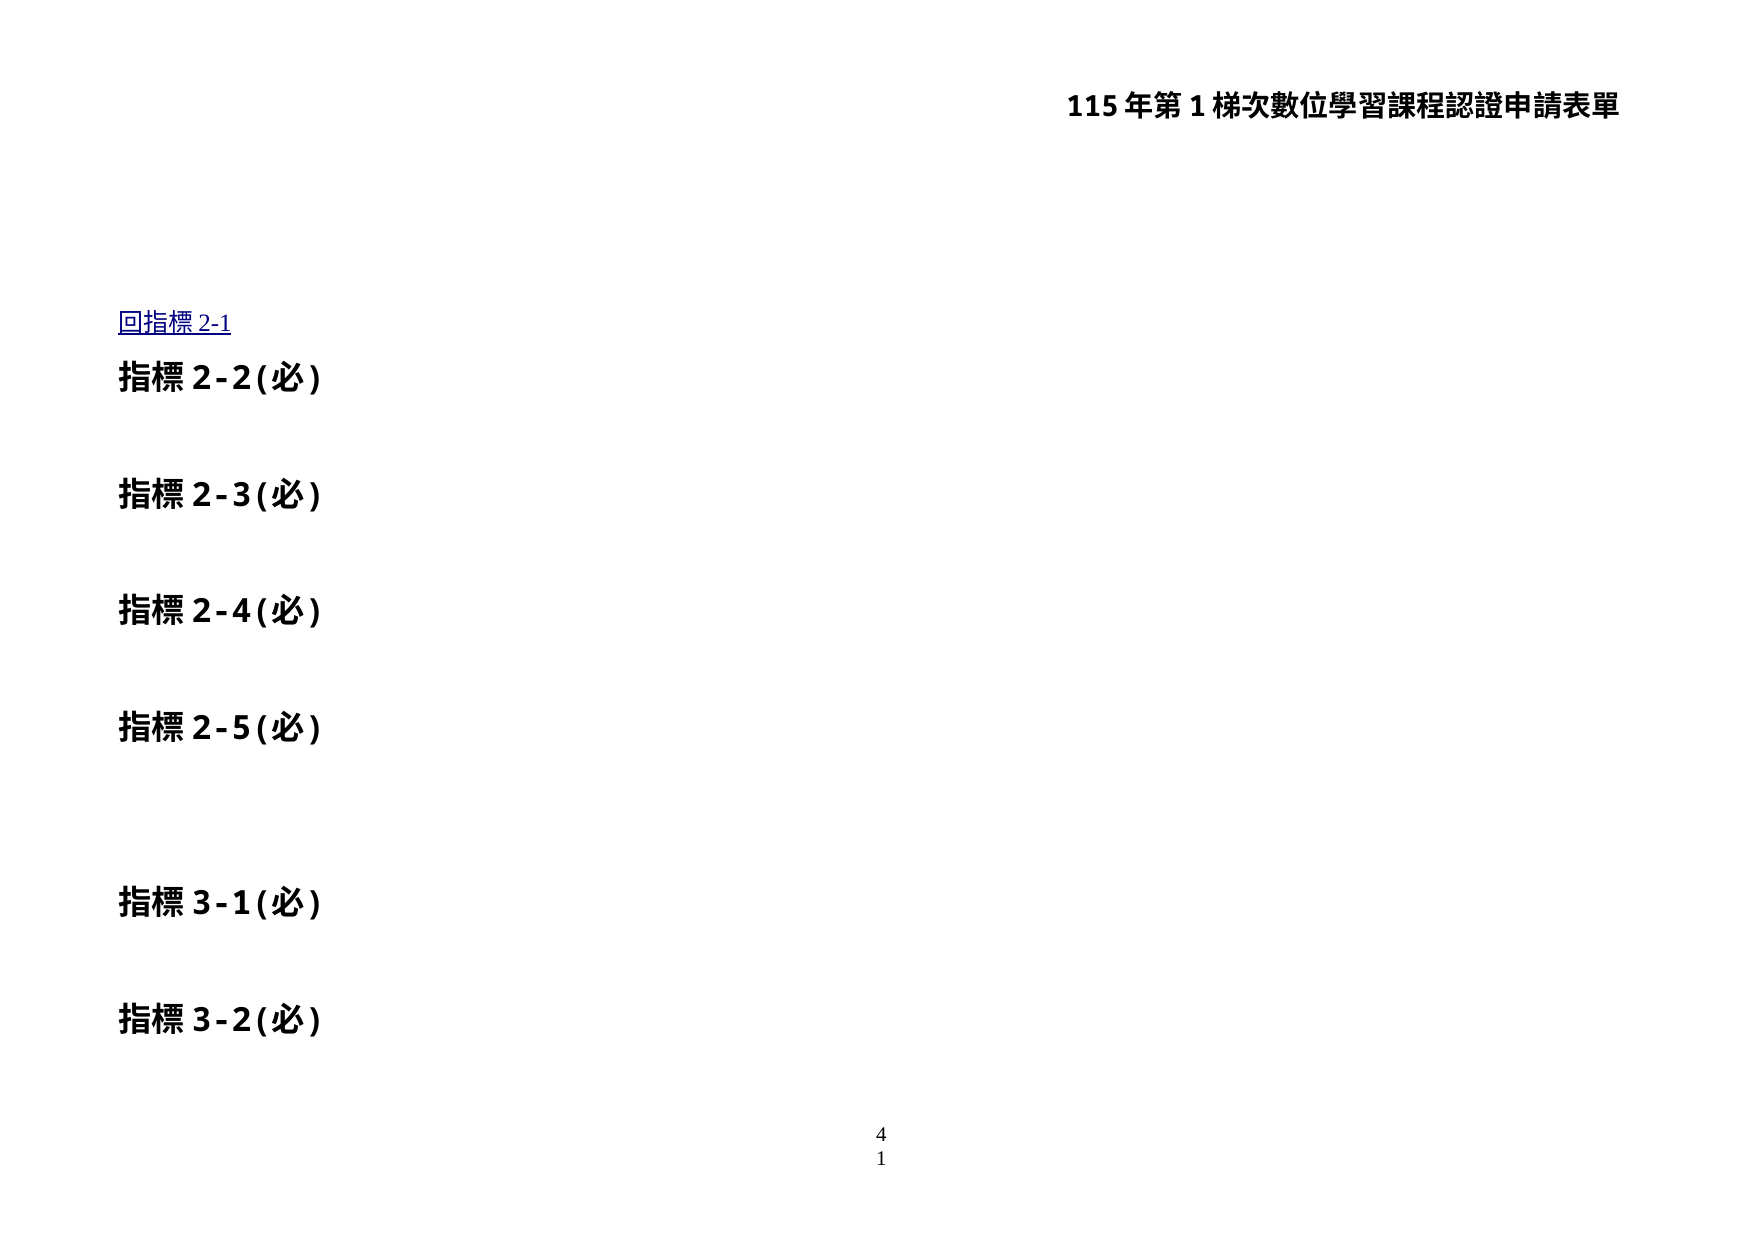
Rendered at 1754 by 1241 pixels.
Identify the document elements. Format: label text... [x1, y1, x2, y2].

text 指標3-1(必) [118, 878, 1636, 923]
text 指標2-3(必) [118, 469, 1636, 515]
text 指標2-2(必) [118, 353, 1636, 398]
text 回指標2-1 [118, 294, 1636, 340]
text 指標2-4(必) [118, 586, 1636, 632]
text 指標3-2(必) [118, 994, 1636, 1040]
text 指標2-5(必) [118, 703, 1636, 748]
